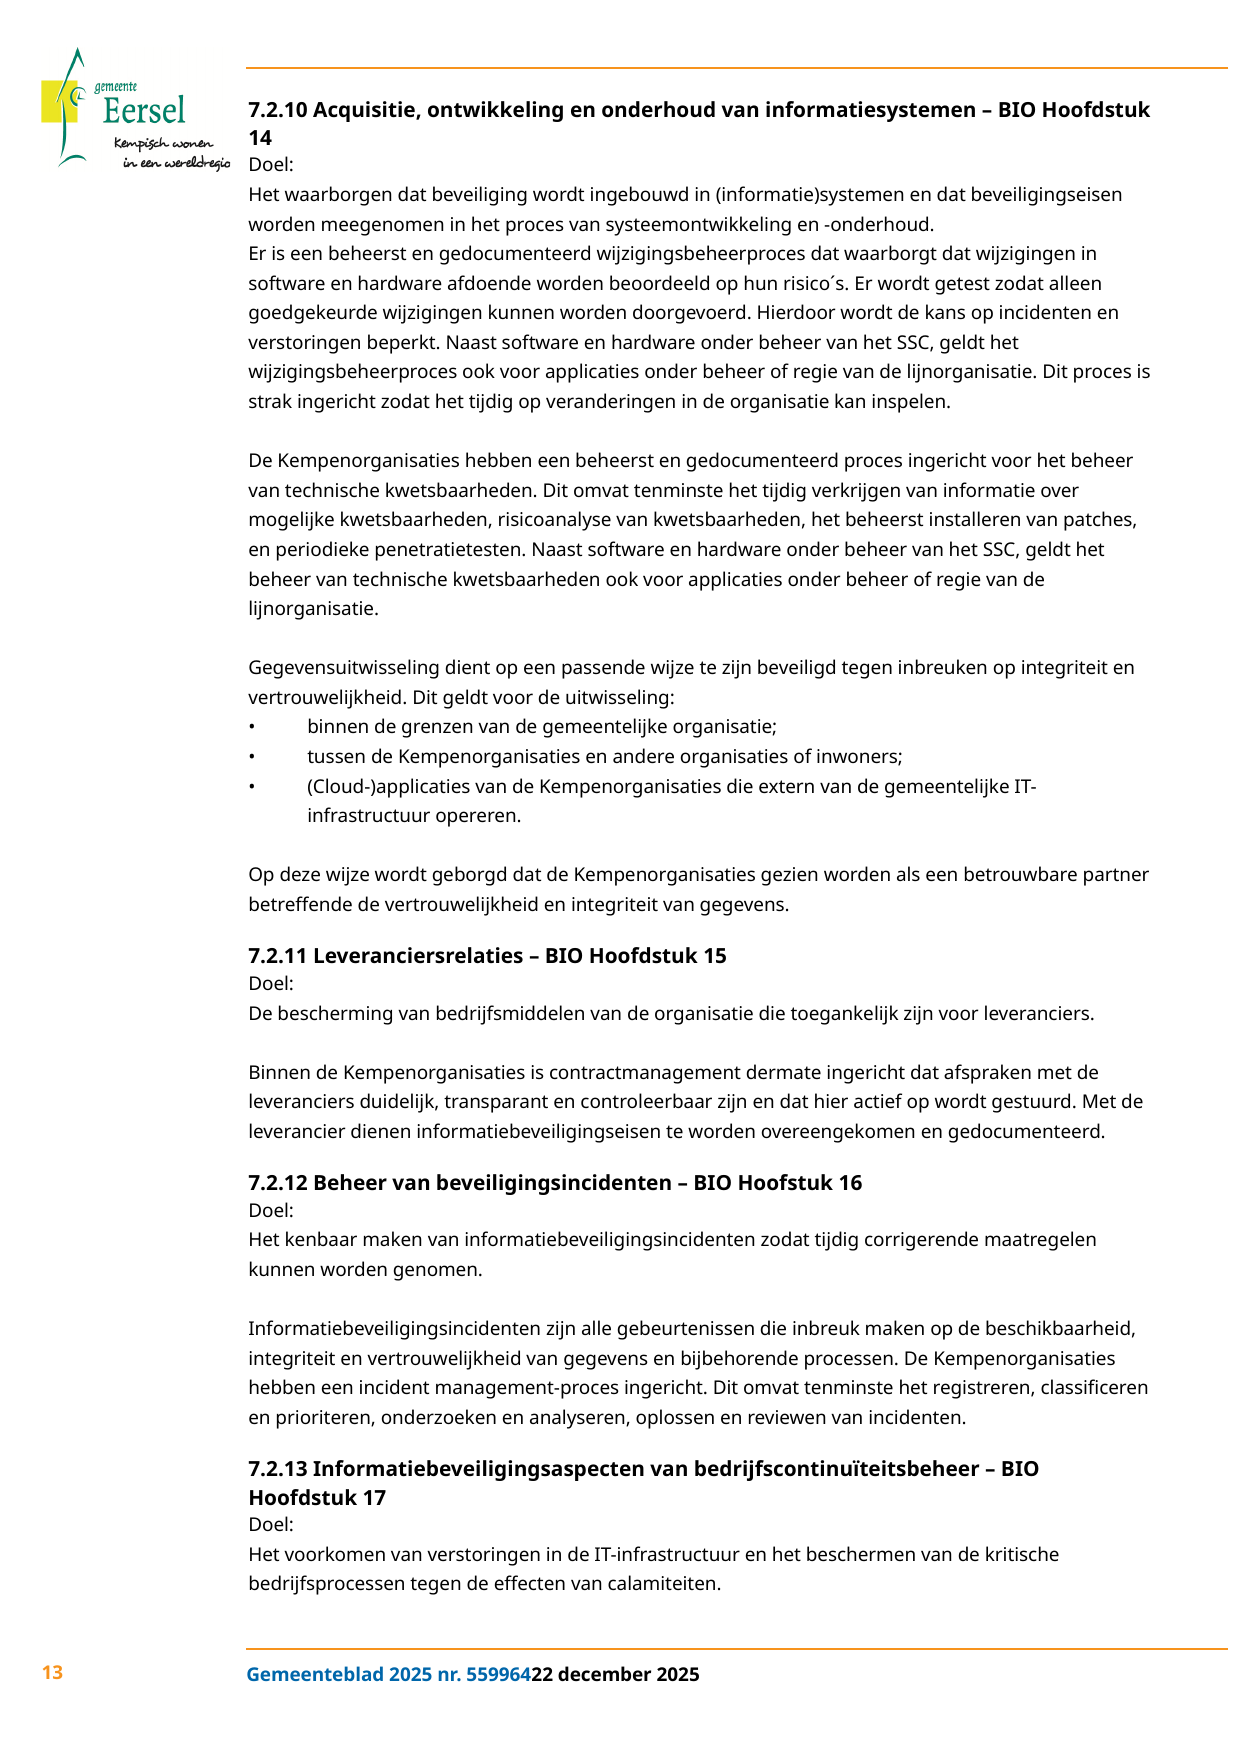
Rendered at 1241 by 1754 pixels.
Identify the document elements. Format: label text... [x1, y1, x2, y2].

list tussen de Kempenorganisaties en andere organisaties of inwoners; [248, 743, 1152, 769]
text Het voorkomen van verstoringen in de IT-infrastructuur en het beschermen van de kritische bedrijfsprocessen tegen de effecten van calamiteiten. [248, 1541, 1152, 1596]
text Op deze wijze wordt geborgd dat de Kempenorganisaties gezien worden als een betrouwbare partner betreffende de vertrouwelijkheid en integriteit van gegevens. [248, 862, 1152, 917]
text 7.2.11 Leveranciersrelaties – BIO Hoofdstuk 15 [248, 942, 1152, 970]
text 7.2.12 Beheer van beveiligingsincidenten – BIO Hoofstuk 16 [248, 1168, 1152, 1197]
list binnen de grenzen van de gemeentelijke organisatie; [248, 714, 1152, 739]
text De bescherming van bedrijfsmiddelen van de organisatie die toegankelijk zijn voor leveranciers. [248, 1000, 1152, 1025]
text Gegevensuitwisseling dient op een passende wijze te zijn beveiligd tegen inbreuken op integriteit en vertrouwelijkheid. Dit geldt voor de uitwisseling: [248, 654, 1152, 710]
text Doel: [248, 970, 1152, 996]
text Het kenbaar maken van informatiebeveiligingsincidenten zodat tijdig corrigerende maatregelen kunnen worden genomen. [248, 1226, 1152, 1282]
text Doel: [248, 1511, 1152, 1537]
text Informatiebeveiligingsincidenten zijn alle gebeurtenissen die inbreuk maken op de beschikbaarheid, integriteit en vertrouwelijkheid van gegevens en bijbehorende processen. De Kempenorganisaties hebben een incident management-proces ingericht. Dit omvat tenminste het registreren, classificeren en prioriteren, onderzoeken en analyseren, oplossen en reviewen van incidenten. [248, 1315, 1152, 1430]
picture [41, 47, 231, 172]
text 7.2.10 Acquisitie, ontwikkeling en onderhoud van informatiesystemen – BIO Hoofdstuk 14 [248, 95, 1152, 152]
text Er is een beheerst en gedocumenteerd wijzigingsbeheerproces dat waarborgt dat wijzigingen in software en hardware afdoende worden beoordeeld op hun risico´s. Er wordt getest zodat alleen goedgekeurde wijzigingen kunnen worden doorgevoerd. Hierdoor wordt de kans op incidenten en verstoringen beperkt. Naast software en hardware onder beheer van het SSC, geldt het wijzigingsbeheerproces ook voor applicaties onder beheer of regie van de lijnorganisatie. Dit proces is strak ingericht zodat het tijdig op veranderingen in de organisatie kan inspelen. [248, 240, 1152, 414]
text Doel: [248, 1197, 1152, 1223]
text Binnen de Kempenorganisaties is contractmanagement dermate ingericht dat afspraken met de leveranciers duidelijk, transparant en controleerbaar zijn en dat hier actief op wordt gestuurd. Met de leverancier dienen informatiebeveiligingseisen te worden overeengekomen en gedocumenteerd. [248, 1059, 1152, 1144]
list (Cloud-)applicaties van de Kempenorganisaties die extern van de gemeentelijke IT-infrastructuur opereren. [248, 773, 1152, 828]
text Doel: [248, 152, 1152, 177]
text De Kempenorganisaties hebben een beheerst en gedocumenteerd proces ingericht voor het beheer van technische kwetsbaarheden. Dit omvat tenminste het tijdig verkrijgen van informatie over mogelijke kwetsbaarheden, risicoanalyse van kwetsbaarheden, het beheerst installeren van patches, en periodieke penetratietesten. Naast software en hardware onder beheer van het SSC, geldt het beheer van technische kwetsbaarheden ook voor applicaties onder beheer of regie van de lijnorganisatie. [248, 447, 1152, 621]
text Het waarborgen dat beveiliging wordt ingebouwd in (informatie)systemen en dat beveiligingseisen worden meegenomen in het proces van systeemontwikkeling en -onderhoud. [248, 181, 1152, 237]
text 7.2.13 Informatiebeveiligingsaspecten van bedrijfscontinuïteitsbeheer – BIO Hoofdstuk 17 [248, 1454, 1152, 1511]
